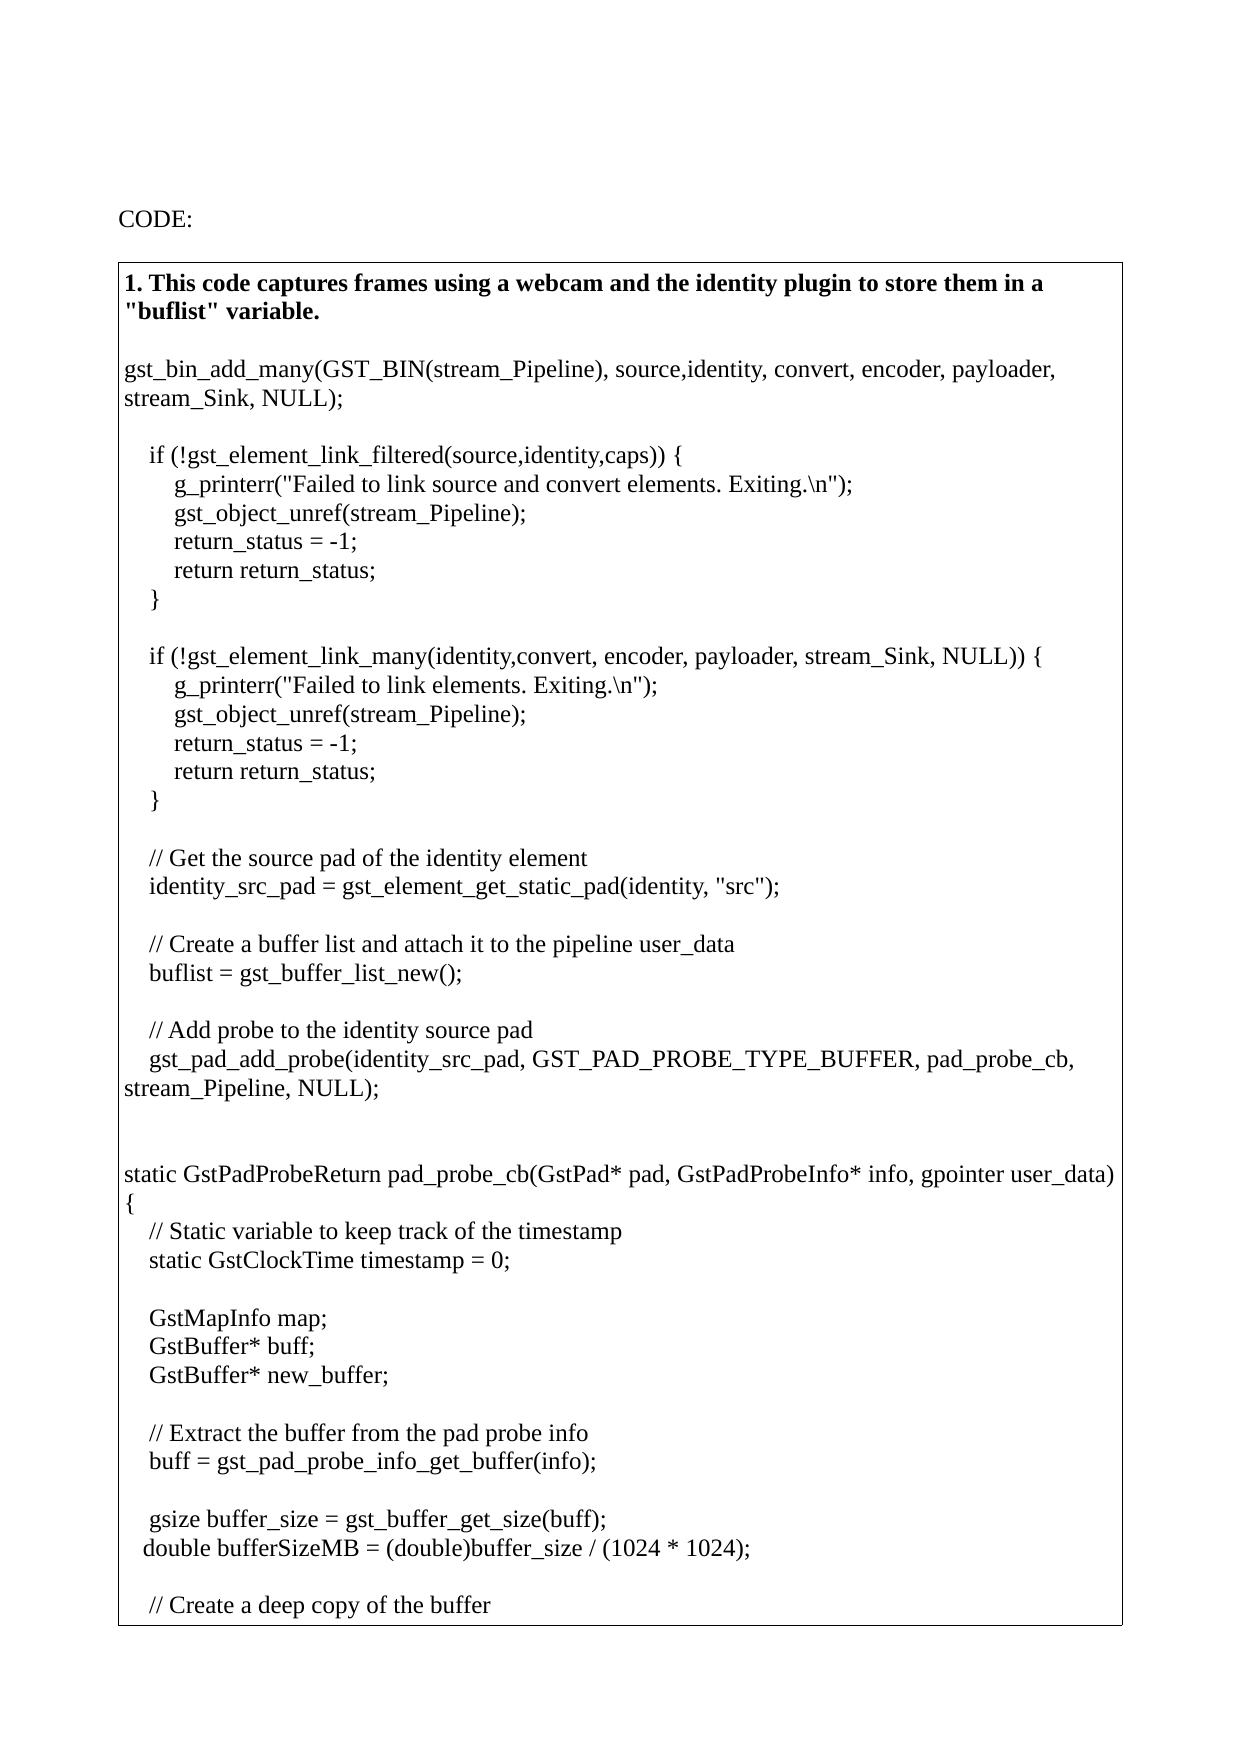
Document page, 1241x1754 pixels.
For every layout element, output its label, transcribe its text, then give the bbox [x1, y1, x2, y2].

table_header 1. This code captures frames using a webcam and the identity plugin to store them in a "buflist" variable. gst_bin_add_many(GST_BIN(stream_Pipeline), source,identity, convert, encoder, payloader, stream_Sink, NULL); if (!gst_element_link_filtered(source,identity,caps)) { g_printerr("Failed to link source and convert elements. Exiting.\n"); gst_object_unref(stream_Pipeline); return_status = -1; return return_status; } if (!gst_element_link_many(identity,convert, encoder, payloader, stream_Sink, NULL)) { g_printerr("Failed to link elements. Exiting.\n"); gst_object_unref(stream_Pipeline); return_status = -1; return return_status; } // Get the source pad of the identity element identity_src_pad = gst_element_get_static_pad(identity, "src"); // Create a buffer list and attach it to the pipeline user_data buflist = gst_buffer_list_new(); // Add probe to the identity source pad gst_pad_add_probe(identity_src_pad, GST_PAD_PROBE_TYPE_BUFFER, pad_probe_cb, stream_Pipeline, NULL); static GstPadProbeReturn pad_probe_cb(GstPad* pad, GstPadProbeInfo* info, gpointer user_data) { // Static variable to keep track of the timestamp static GstClockTime timestamp = 0; GstMapInfo map; GstBuffer* buff; GstBuffer* new_buffer; // Extract the buffer from the pad probe info buff = gst_pad_probe_info_get_buffer(info); gsize buffer_size = gst_buffer_get_size(buff); double bufferSizeMB = (double)buffer_size / (1024 * 1024); // Create a deep copy of the buffer [119, 263, 1122, 1625]
text CODE: [118, 204, 1122, 233]
